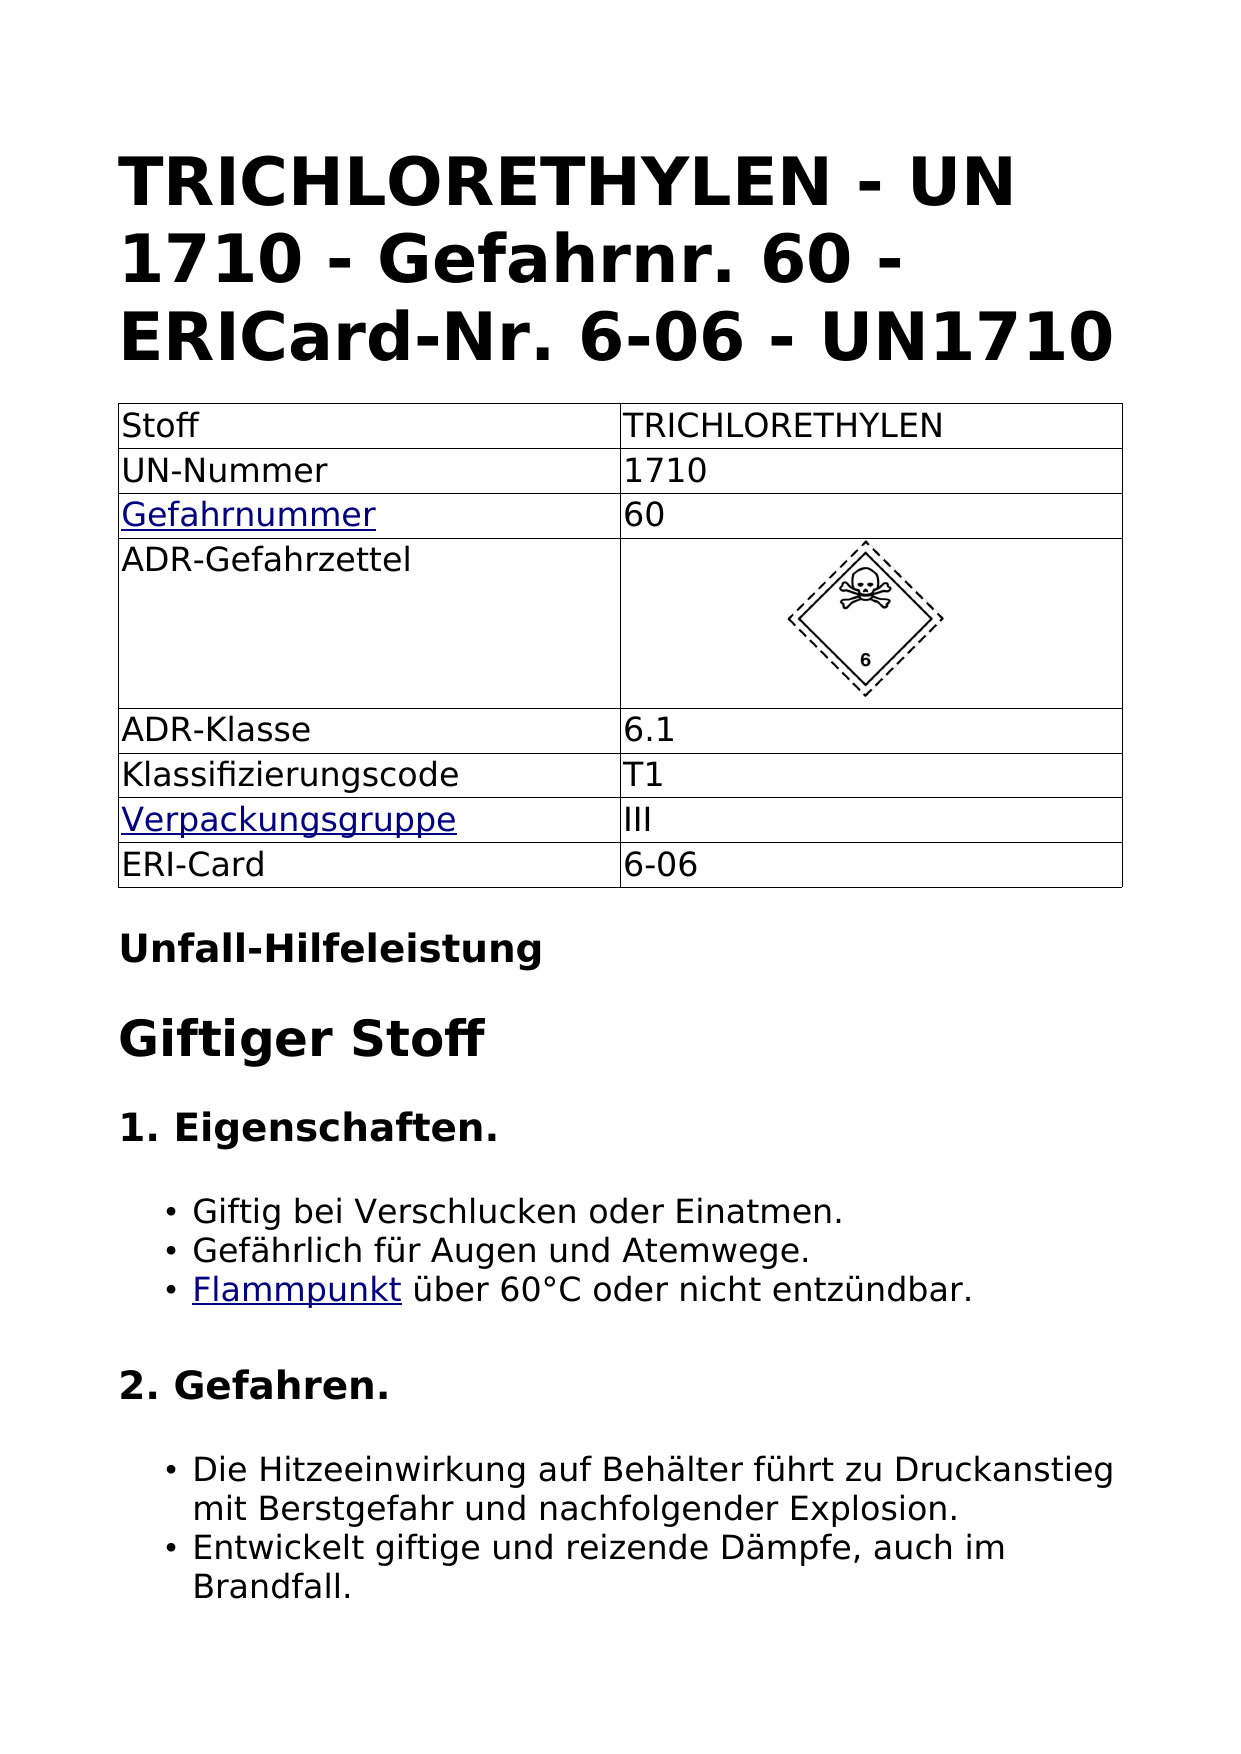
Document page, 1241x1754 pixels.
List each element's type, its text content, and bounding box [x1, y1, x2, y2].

list Giftig bei Verschlucken oder Einatmen. [177, 1192, 1122, 1231]
table_cell Verpackungsgruppe [119, 798, 620, 842]
subtitle 1. Eigenschaften. [118, 1105, 1122, 1150]
list Entwickelt giftige und reizende Dämpfe, auch im Brandfall. [177, 1528, 1122, 1606]
table_header TRICHLORETHYLEN [621, 404, 1122, 448]
table_cell ADR-Gefahrzettel [119, 539, 620, 708]
subtitle Giftiger Stoff [118, 1009, 1122, 1068]
table_cell 6-06 [621, 843, 1122, 887]
table_cell Klassifizierungscode [119, 754, 620, 797]
list Flammpunkt über 60°C oder nicht entzündbar. [177, 1270, 1122, 1309]
picture [787, 540, 944, 697]
table_cell UN-Nummer [119, 449, 620, 493]
list Gefährlich für Augen und Atemwege. [177, 1231, 1122, 1270]
table_cell III [621, 798, 1122, 842]
table_cell [621, 539, 1122, 708]
table_header Stoff [119, 404, 620, 448]
table_cell 60 [621, 494, 1122, 538]
table_cell T1 [621, 754, 1122, 797]
subtitle Unfall-Hilfeleistung [118, 927, 1122, 972]
subtitle TRICHLORETHYLEN - UN 1710 - Gefahrnr. 60 - ERICard-Nr. 6-06 - UN1710 [118, 143, 1122, 376]
table_cell Gefahrnummer [119, 494, 620, 538]
table_cell ADR-Klasse [119, 709, 620, 752]
table_cell ERI-Card [119, 843, 620, 887]
subtitle 2. Gefahren. [118, 1363, 1122, 1409]
table_cell 1710 [621, 449, 1122, 493]
table_cell 6.1 [621, 709, 1122, 752]
list Die Hitzeeinwirkung auf Behälter führt zu Druckanstieg mit Berstgefahr und nachfolgender Explosion. [177, 1451, 1122, 1528]
